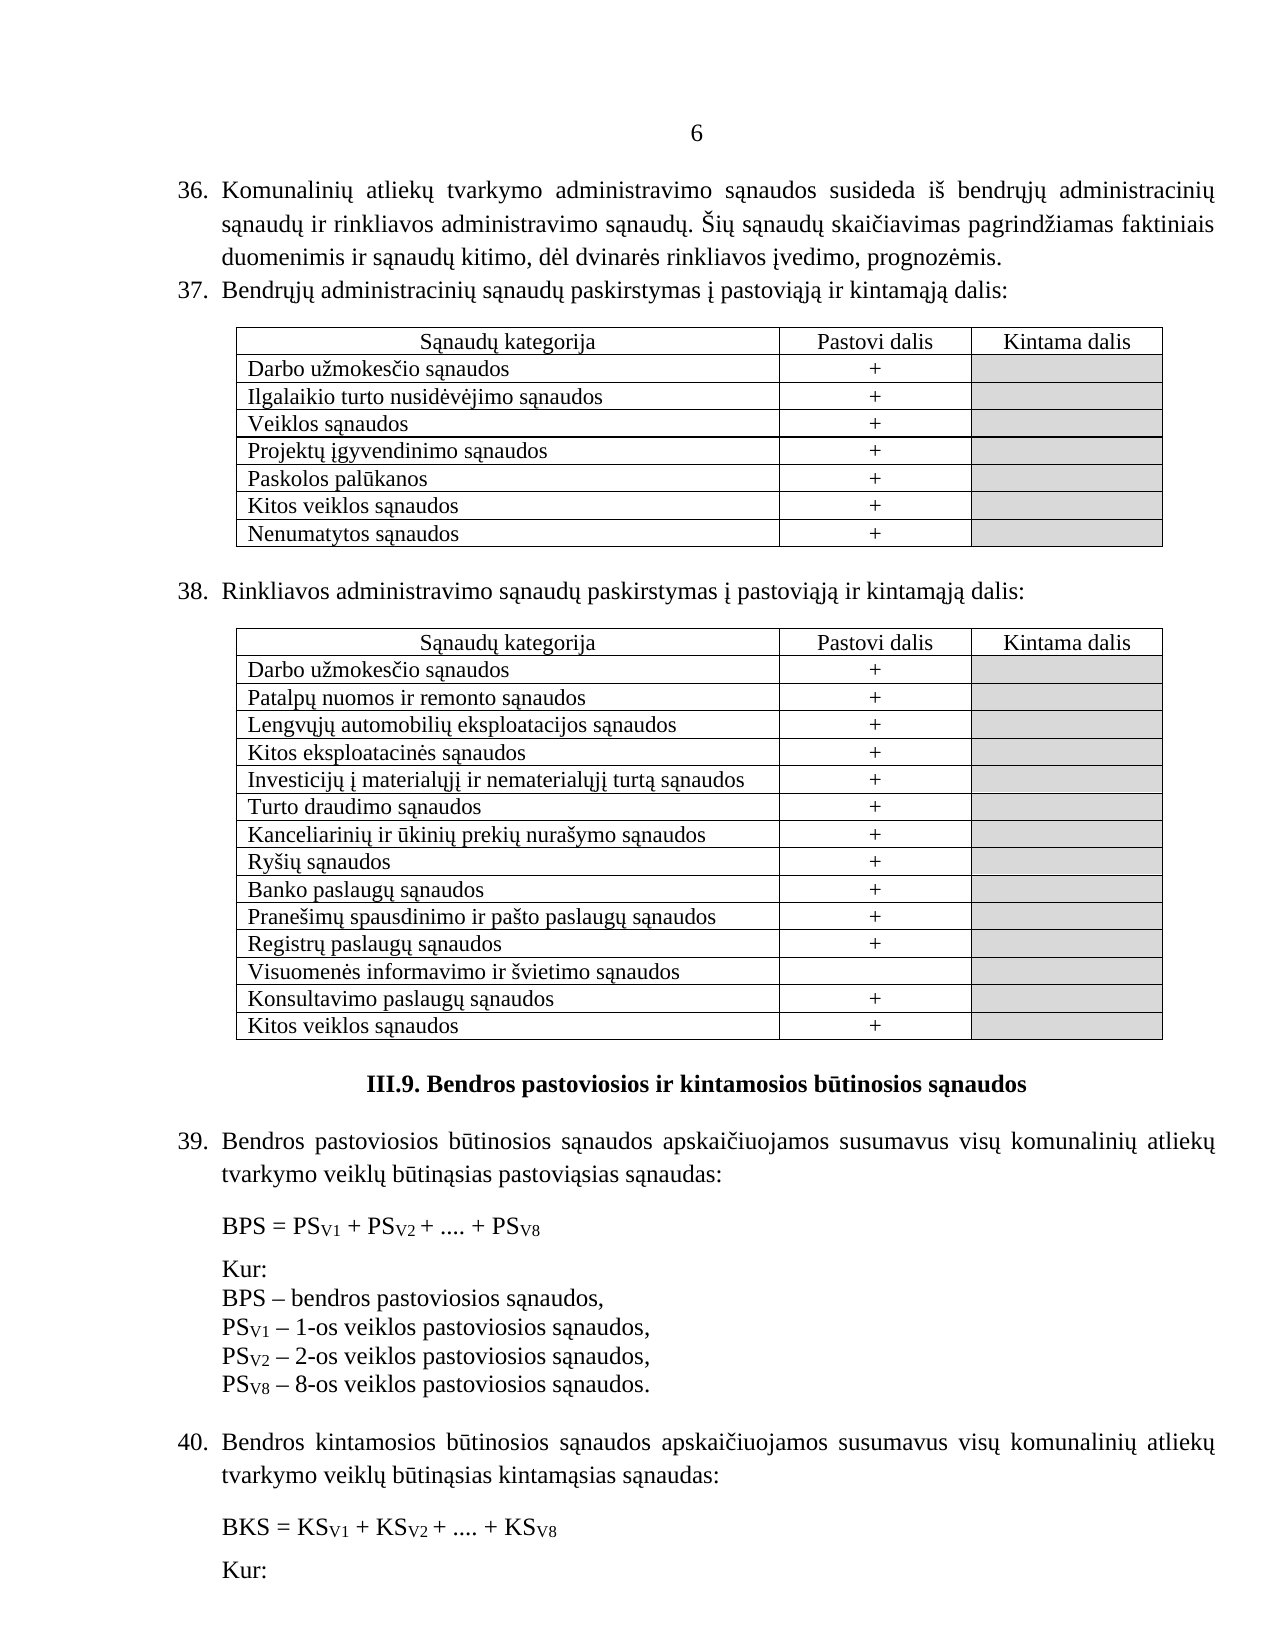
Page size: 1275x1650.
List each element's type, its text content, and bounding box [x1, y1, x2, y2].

table_cell [972, 410, 1162, 436]
table_cell [972, 355, 1162, 382]
table_cell [972, 711, 1162, 738]
table_cell + [780, 383, 971, 409]
table_cell [972, 930, 1162, 957]
text BPS – bendros pastoviosios sąnaudos, [222, 1283, 1216, 1312]
table_cell [972, 794, 1162, 820]
text 40. Bendros kintamosios būtinosios sąnaudos apskaičiuojamos susumavus visų komunalinių atliekų tvarkymo veiklų būtinąsias kintamąsias sąnaudas: [177, 1427, 1216, 1489]
table_cell + [780, 794, 971, 820]
table_cell + [780, 821, 971, 847]
table_cell [780, 958, 971, 984]
table_header Kintama dalis [972, 629, 1162, 655]
table_cell [972, 656, 1162, 683]
table_cell Kitos eksploatacinės sąnaudos [237, 739, 779, 765]
table_cell + [780, 930, 971, 957]
table_cell + [780, 1013, 971, 1039]
table_cell [972, 821, 1162, 847]
table_cell [972, 492, 1162, 519]
table_cell Investicijų į materialųjį ir nematerialųjį turtą sąnaudos [237, 766, 779, 792]
table_cell [972, 383, 1162, 409]
table_cell + [780, 410, 971, 436]
table_cell [972, 739, 1162, 765]
text PSV2 – 2-os veiklos pastoviosios sąnaudos, [222, 1341, 1216, 1369]
table_cell [972, 985, 1162, 1012]
table_cell + [780, 739, 971, 765]
table_cell + [780, 438, 971, 464]
table_cell [972, 1013, 1162, 1039]
table_cell Pranešimų spausdinimo ir pašto paslaugų sąnaudos [237, 903, 779, 929]
table_cell Ryšių sąnaudos [237, 848, 779, 874]
table_cell [972, 958, 1162, 984]
table_cell + [780, 903, 971, 929]
table_header Sąnaudų kategorija [237, 328, 779, 354]
text BPS = PSV1 + PSV2 + .... + PSV8 [222, 1211, 1216, 1240]
text 38. Rinkliavos administravimo sąnaudų paskirstymas į pastoviąją ir kintamąją dalis: [177, 576, 1216, 604]
table_header Sąnaudų kategorija [237, 629, 779, 655]
table_cell Darbo užmokesčio sąnaudos [237, 355, 779, 382]
table_cell + [780, 766, 971, 792]
text 37. Bendrųjų administracinių sąnaudų paskirstymas į pastoviąją ir kintamąją dalis: [177, 275, 1216, 303]
text 36. Komunalinių atliekų tvarkymo administravimo sąnaudos susideda iš bendrųjų administracinių sąnaudų ir rinkliavos administravimo sąnaudų. Šių sąnaudų skaičiavimas pagrindžiamas faktiniais duomenimis ir sąnaudų kitimo, dėl dvinarės rinkliavos įvedimo, prognozėmis. [177, 176, 1216, 270]
table_cell + [780, 711, 971, 738]
table_cell [972, 684, 1162, 710]
table_cell + [780, 985, 971, 1012]
table_cell Ilgalaikio turto nusidėvėjimo sąnaudos [237, 383, 779, 409]
text PSV8 – 8-os veiklos pastoviosios sąnaudos. [222, 1369, 1216, 1398]
text Kur: [222, 1555, 1216, 1584]
table_cell [972, 848, 1162, 874]
table_cell [972, 465, 1162, 491]
table_cell [972, 876, 1162, 902]
table_cell + [780, 492, 971, 519]
table_cell + [780, 684, 971, 710]
table_cell Kitos veiklos sąnaudos [237, 492, 779, 519]
table_cell Darbo užmokesčio sąnaudos [237, 656, 779, 683]
table_cell Veiklos sąnaudos [237, 410, 779, 436]
table_header Kintama dalis [972, 328, 1162, 354]
table_cell + [780, 876, 971, 902]
table_cell Patalpų nuomos ir remonto sąnaudos [237, 684, 779, 710]
table_cell Registrų paslaugų sąnaudos [237, 930, 779, 957]
table_cell Visuomenės informavimo ir švietimo sąnaudos [237, 958, 779, 984]
table_cell [972, 766, 1162, 792]
table_cell Paskolos palūkanos [237, 465, 779, 491]
table_cell Projektų įgyvendinimo sąnaudos [237, 438, 779, 464]
text PSV1 – 1-os veiklos pastoviosios sąnaudos, [222, 1312, 1216, 1341]
table_cell + [780, 656, 971, 683]
table_cell Turto draudimo sąnaudos [237, 794, 779, 820]
table_cell Nenumatytos sąnaudos [237, 520, 779, 546]
text Kur: [222, 1254, 1216, 1283]
table_header Pastovi dalis [780, 328, 971, 354]
text III.9. Bendros pastoviosios ir kintamosios būtinosios sąnaudos [177, 1069, 1216, 1097]
table_cell + [780, 520, 971, 546]
table_cell Lengvųjų automobilių eksploatacijos sąnaudos [237, 711, 779, 738]
table_cell Konsultavimo paslaugų sąnaudos [237, 985, 779, 1012]
table_cell + [780, 848, 971, 874]
table_cell + [780, 465, 971, 491]
table_cell [972, 903, 1162, 929]
table_cell + [780, 355, 971, 382]
table_cell [972, 520, 1162, 546]
table_cell Banko paslaugų sąnaudos [237, 876, 779, 902]
table_cell [972, 438, 1162, 464]
table_header Pastovi dalis [780, 629, 971, 655]
table_cell Kanceliarinių ir ūkinių prekių nurašymo sąnaudos [237, 821, 779, 847]
table_cell Kitos veiklos sąnaudos [237, 1013, 779, 1039]
text BKS = KSV1 + KSV2 + .... + KSV8 [222, 1512, 1216, 1541]
text 39. Bendros pastoviosios būtinosios sąnaudos apskaičiuojamos susumavus visų komunalinių atliekų tvarkymo veiklų būtinąsias pastoviąsias sąnaudas: [177, 1126, 1216, 1188]
